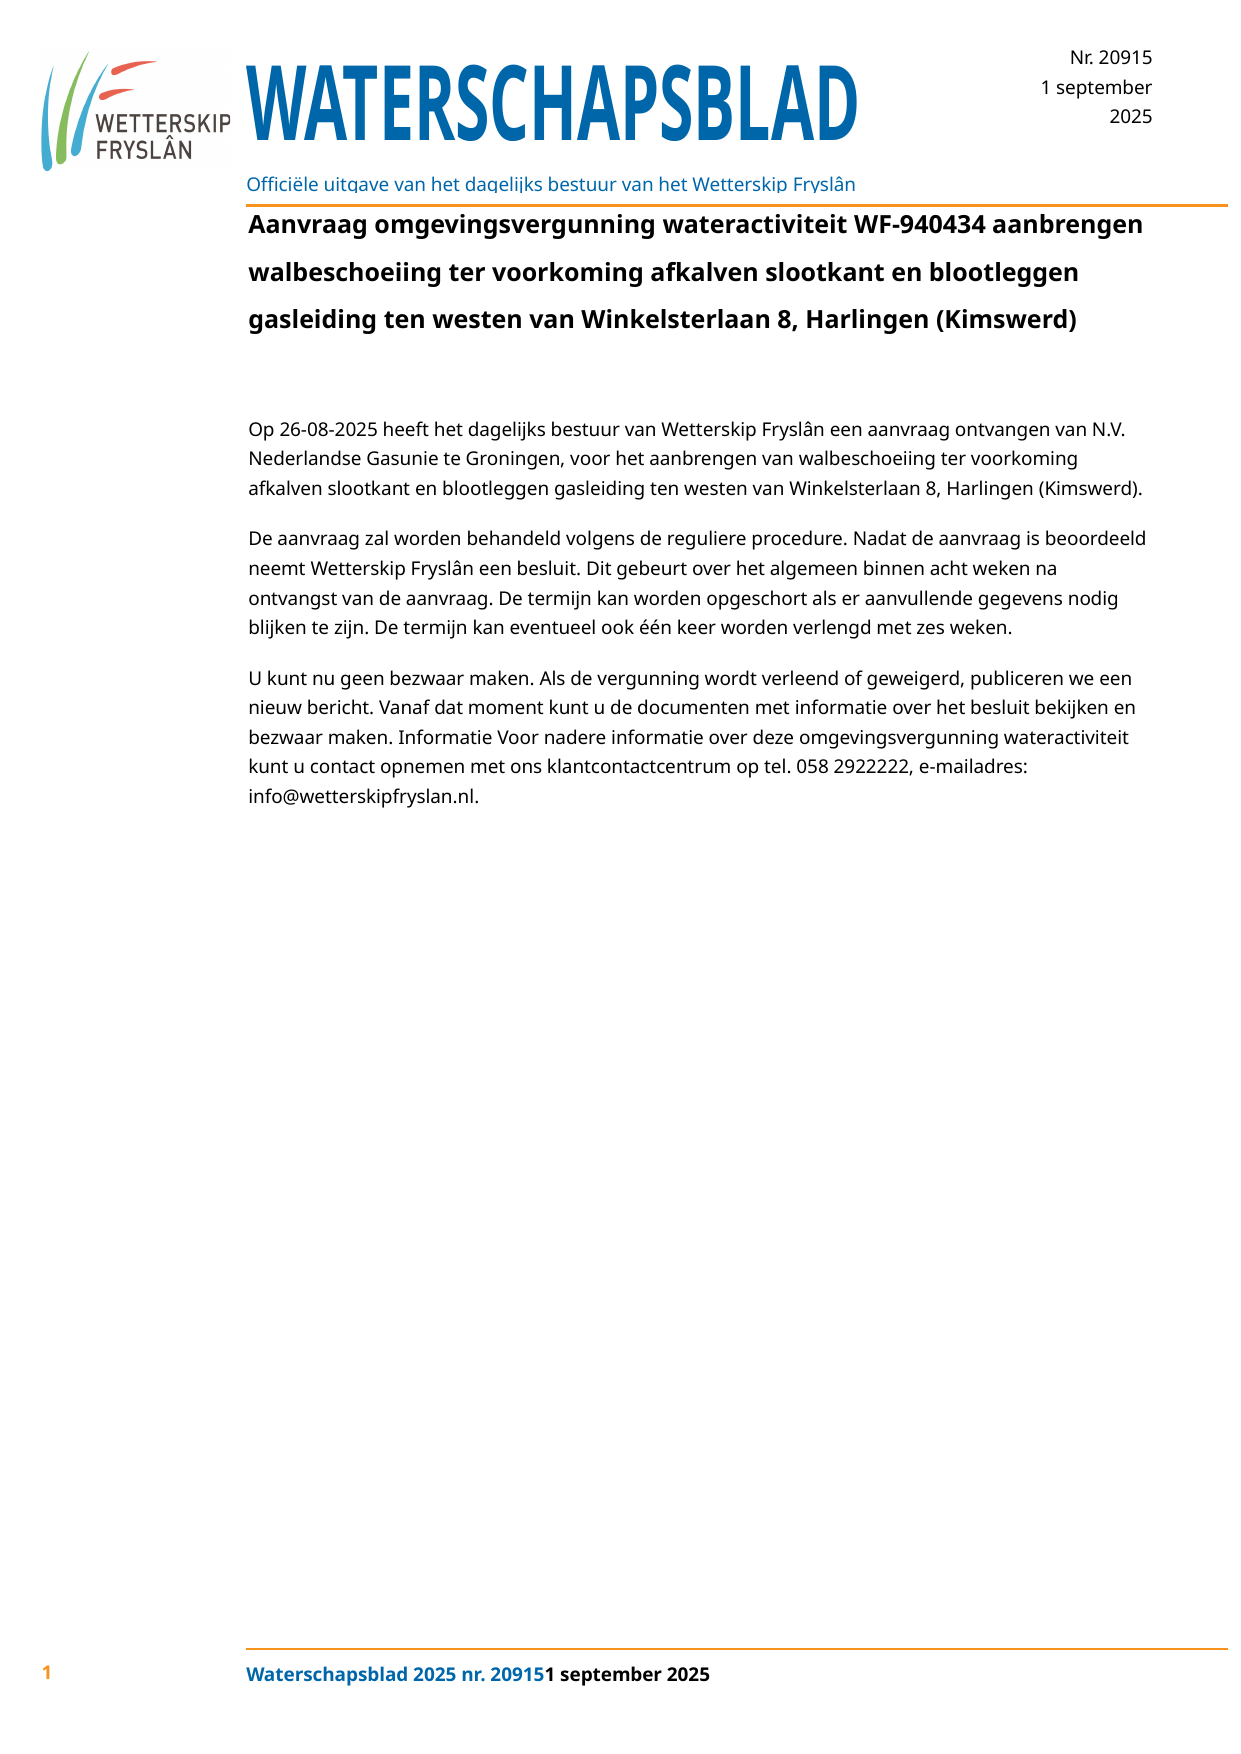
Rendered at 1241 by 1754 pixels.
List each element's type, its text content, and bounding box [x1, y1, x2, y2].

text U kunt nu geen bezwaar maken. Als de vergunning wordt verleend of geweigerd, publiceren we een nieuw bericht. Vanaf dat moment kunt u de documenten met informatie over het besluit bekijken en bezwaar maken. Informatie Voor nadere informatie over deze omgevingsvergunning wateractiviteit kunt u contact opnemen met ons klantcontactcentrum op tel. 058 2922222, e-mailadres: info@wetterskipfryslan.nl. [248, 665, 1152, 809]
text De aanvraag zal worden behandeld volgens de reguliere procedure. Nadat de aanvraag is beoordeeld neemt Wetterskip Fryslân een besluit. Dit gebeurt over het algemeen binnen acht weken na ontvangst van de aanvraag. De termijn kan worden opgeschort als er aanvullende gegevens nodig blijken te zijn. De termijn kan eventueel ook één keer worden verlengd met zes weken. [248, 526, 1152, 640]
picture [41, 47, 231, 172]
text Aanvraag omgevingsvergunning wateractiviteit WF-940434 aanbrengen walbeschoeiing ter voorkoming afkalven slootkant en blootleggen gasleiding ten westen van Winkelsterlaan 8, Harlingen (Kimswerd) [248, 207, 1152, 336]
text Op 26-08-2025 heeft het dagelijks bestuur van Wetterskip Fryslân een aanvraag ontvangen van N.V. Nederlandse Gasunie te Groningen, voor het aanbrengen van walbeschoeiing ter voorkoming afkalven slootkant en blootleggen gasleiding ten westen van Winkelsterlaan 8, Harlingen (Kimswerd). [248, 416, 1152, 501]
